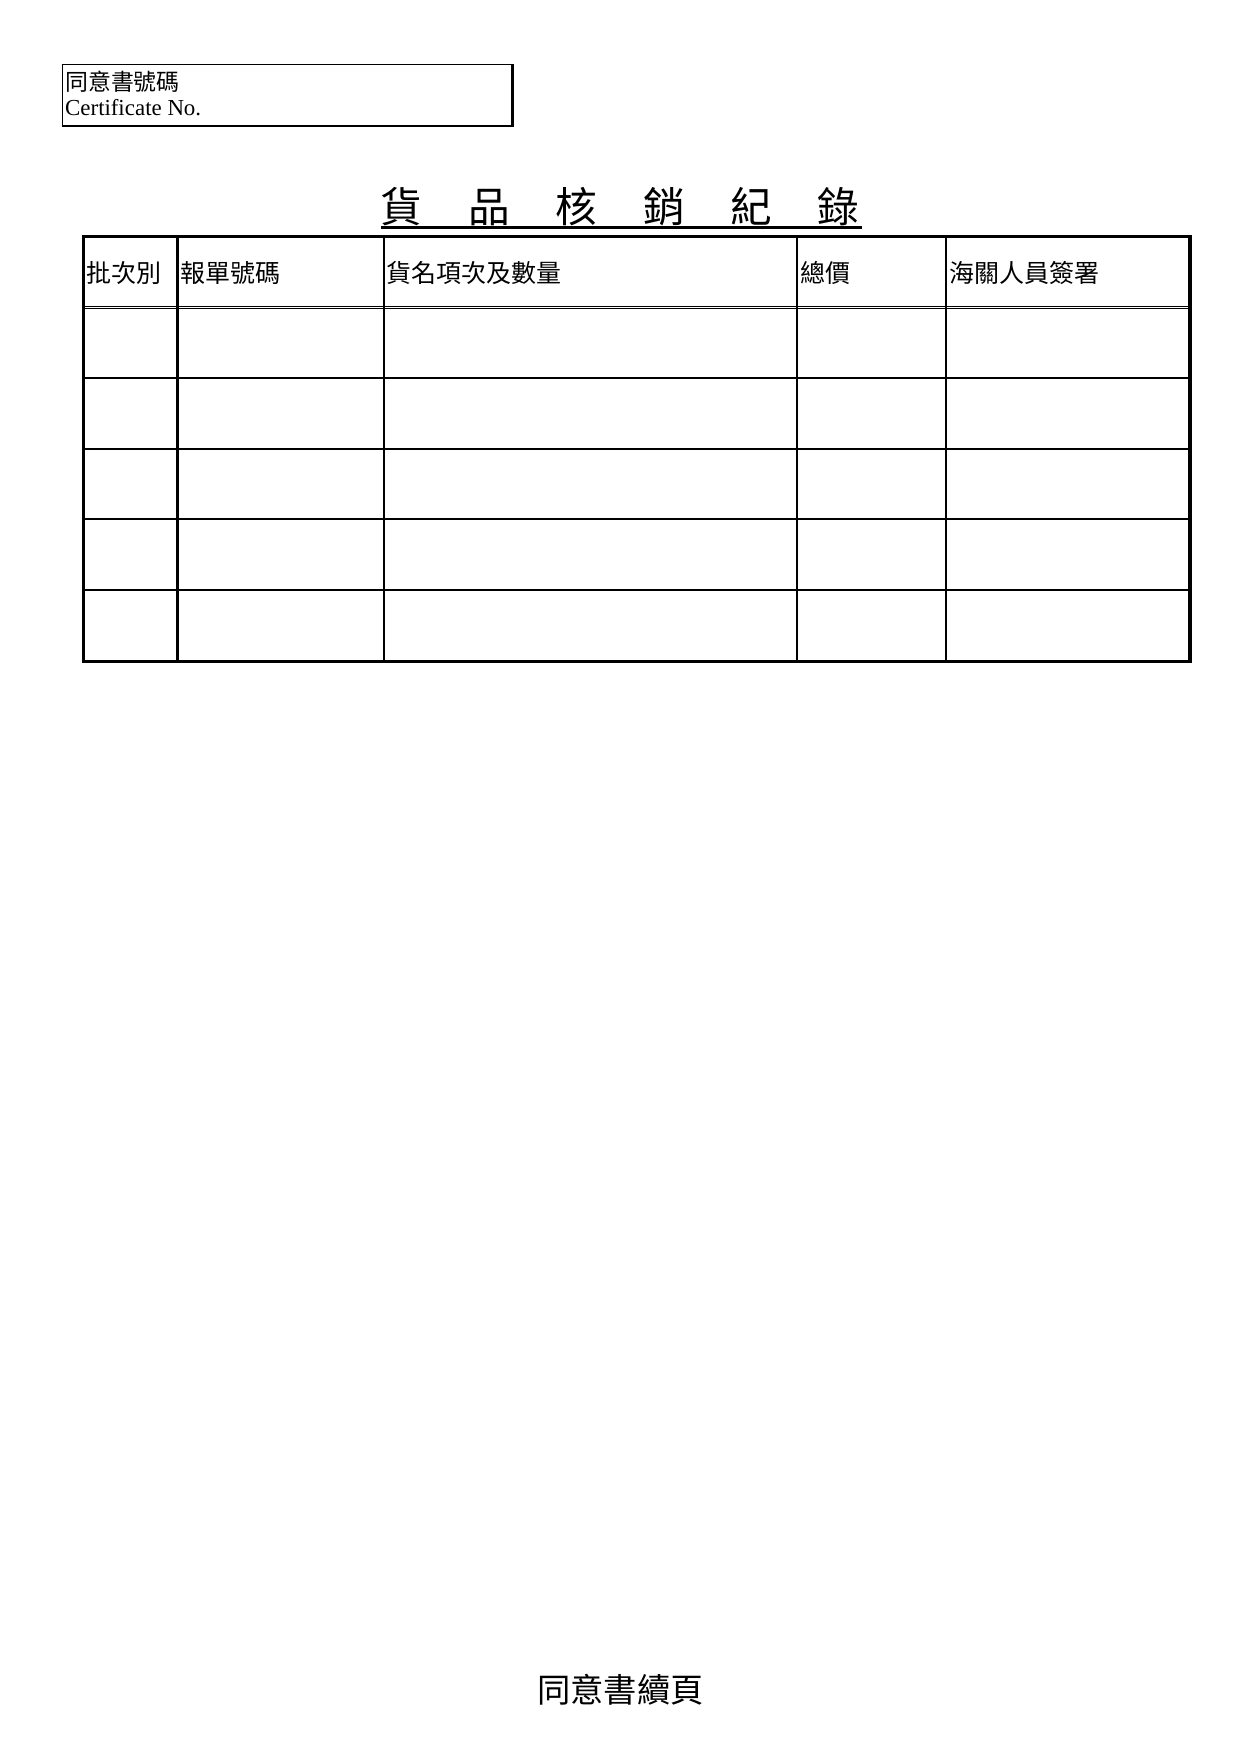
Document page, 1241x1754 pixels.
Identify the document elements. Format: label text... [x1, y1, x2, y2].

table_cell [798, 591, 945, 660]
table_cell [798, 450, 945, 518]
table_cell [179, 309, 383, 377]
table_cell [798, 520, 945, 589]
table_cell [85, 450, 176, 518]
table_cell [179, 591, 383, 660]
table_cell [385, 591, 796, 660]
table_cell [947, 591, 1188, 660]
table_cell [85, 591, 176, 660]
table_cell [798, 379, 945, 447]
table_cell [947, 450, 1188, 518]
table_header 貨名項次及數量 [385, 238, 796, 306]
table_header 同意書號碼 Certificate No. [63, 65, 231, 124]
table_cell [179, 520, 383, 589]
table_cell [798, 309, 945, 377]
table_header 總價 [798, 238, 945, 306]
table_header 同意書續頁 [133, 1669, 1108, 1711]
table_cell [385, 379, 796, 447]
table_cell [385, 450, 796, 518]
text 貨 品 核 銷 紀 錄 [59, 174, 1181, 235]
table_cell [179, 379, 383, 447]
table_cell [385, 520, 796, 589]
table_cell [947, 379, 1188, 447]
table_header 批次別 [85, 238, 176, 306]
table_cell [947, 309, 1188, 377]
table_cell [385, 309, 796, 377]
table_cell [179, 450, 383, 518]
table_cell [85, 520, 176, 589]
table_cell [85, 309, 176, 377]
table_cell [85, 379, 176, 447]
table_header 海關人員簽署 [947, 238, 1188, 306]
table_header [231, 65, 511, 124]
table_header 報單號碼 [179, 238, 383, 306]
table_cell [947, 520, 1188, 589]
